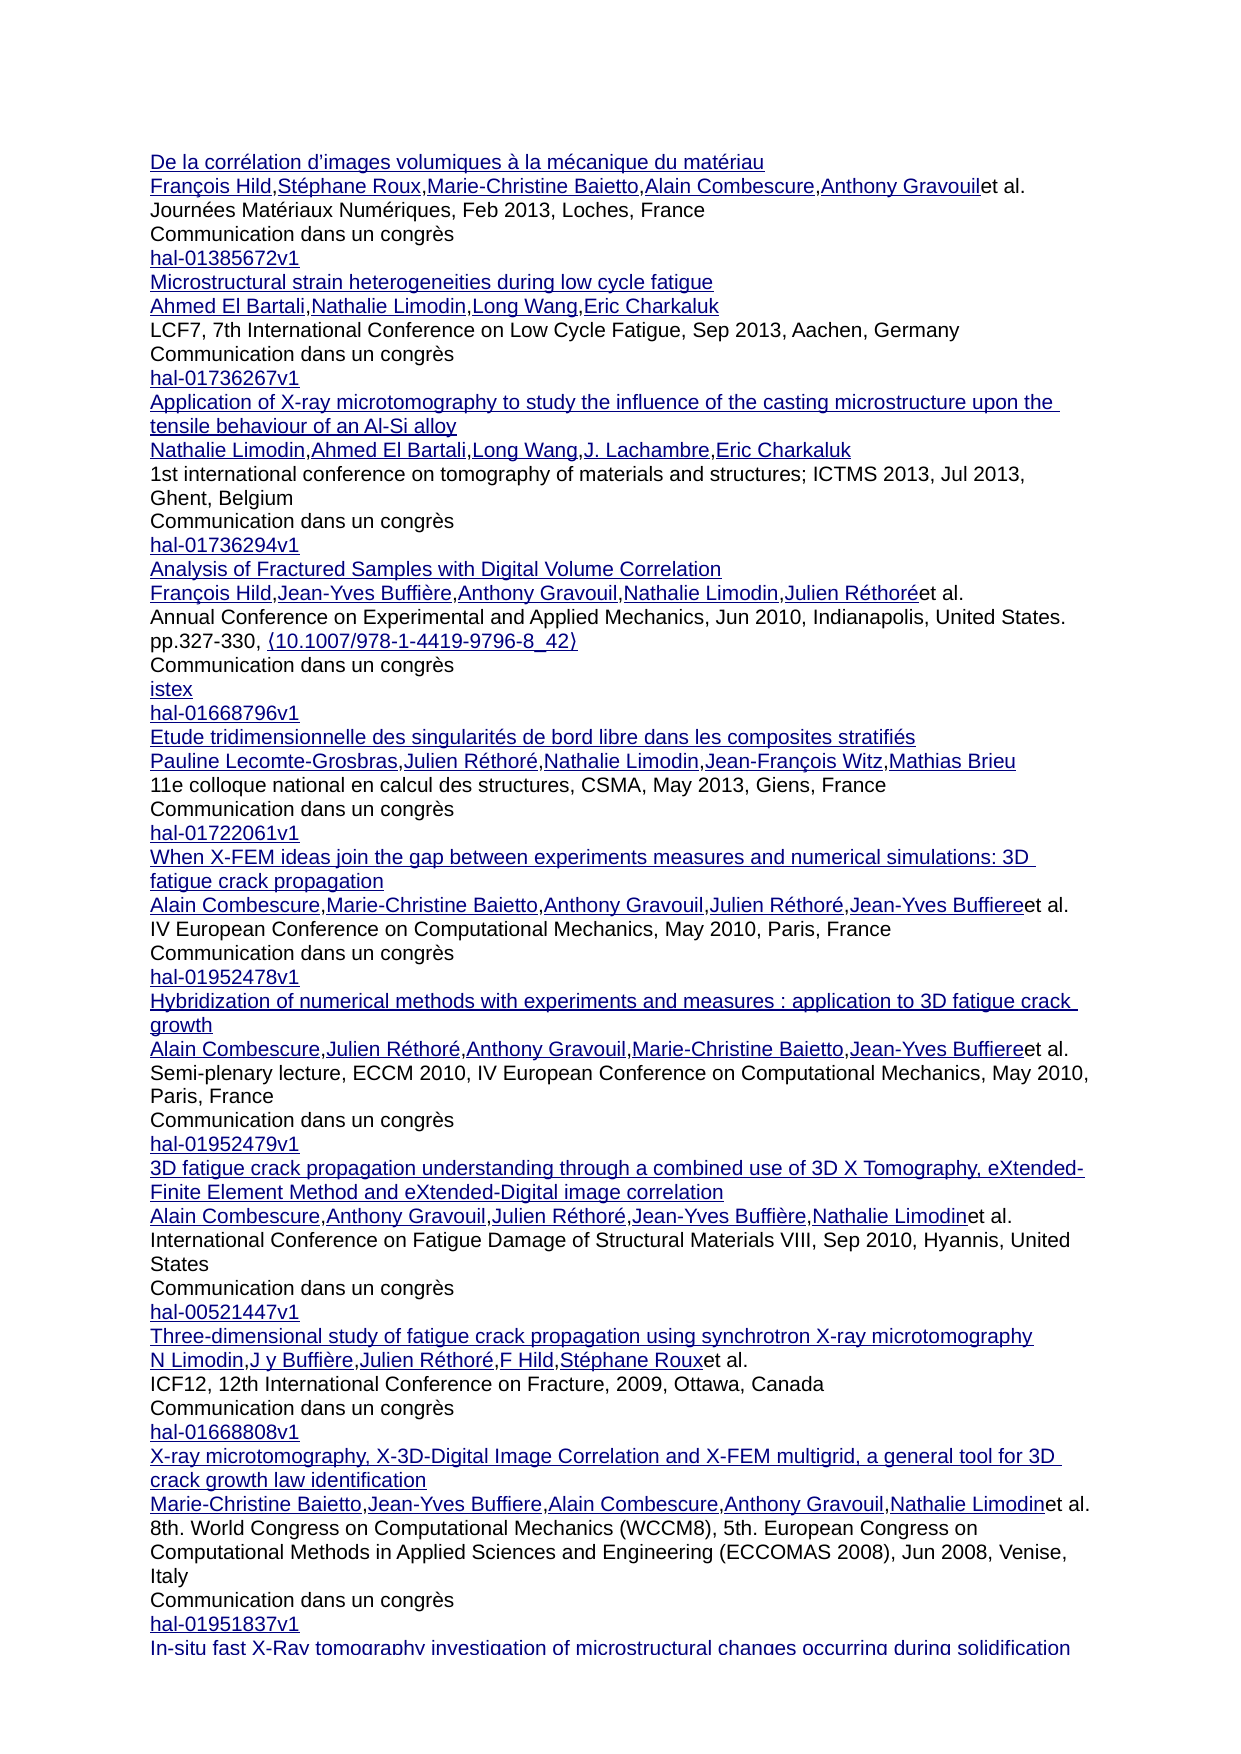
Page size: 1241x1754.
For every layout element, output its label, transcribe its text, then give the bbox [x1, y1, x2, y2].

table_cell In-situ fast X-Ray tomography investigation of microstructural changes occurring during solidification [150, 1635, 1090, 1655]
table_cell Microstructural strain heterogeneities during low cycle fatigue Ahmed El Bartali,Nathalie Limodin,Long Wang,Eric Charkaluk LCF7, 7th International Conference on Low Cycle Fatigue, Sep 2013, Aachen, Germany Communication dans un congrès hal-01736267v1 [150, 270, 1090, 389]
table_cell When X-FEM ideas join the gap between experiments measures and numerical simulations: 3D fatigue crack propagation Alain Combescure,Marie-Christine Baietto,Anthony Gravouil,Julien Réthoré,Jean-Yves Buffiereet al. IV European Conference on Computational Mechanics, May 2010, Paris, France Communication dans un congrès hal-01952478v1 [150, 845, 1090, 988]
table_cell De la corrélation d’images volumiques à la mécanique du matériau François Hild,Stéphane Roux,Marie-Christine Baietto,Alain Combescure,Anthony Gravouilet al. Journées Matériaux Numériques, Feb 2013, Loches, France Communication dans un congrès hal-01385672v1 [150, 150, 1090, 270]
table_cell Application of X-ray microtomography to study the influence of the casting microstructure upon the tensile behaviour of an Al-Si alloy Nathalie Limodin,Ahmed El Bartali,Long Wang,J. Lachambre,Eric Charkaluk 1st international conference on tomography of materials and structures; ICTMS 2013, Jul 2013, Ghent, Belgium Communication dans un congrès hal-01736294v1 [150, 390, 1090, 557]
table_cell Hybridization of numerical methods with experiments and measures : application to 3D fatigue crack growth Alain Combescure,Julien Réthoré,Anthony Gravouil,Marie-Christine Baietto,Jean-Yves Buffiereet al. Semi-plenary lecture, ECCM 2010, IV European Conference on Computational Mechanics, May 2010, Paris, France Communication dans un congrès hal-01952479v1 [150, 989, 1090, 1156]
table_cell X-ray microtomography, X-3D-Digital Image Correlation and X-FEM multigrid, a general tool for 3D crack growth law identification Marie-Christine Baietto,Jean-Yves Buffiere,Alain Combescure,Anthony Gravouil,Nathalie Limodinet al. 8th. World Congress on Computational Mechanics (WCCM8), 5th. European Congress on Computational Methods in Applied Sciences and Engineering (ECCOMAS 2008), Jun 2008, Venise, Italy Communication dans un congrès hal-01951837v1 [150, 1444, 1090, 1635]
table_cell Analysis of Fractured Samples with Digital Volume Correlation François Hild,Jean-Yves Buffière,Anthony Gravouil,Nathalie Limodin,Julien Réthoréet al. Annual Conference on Experimental and Applied Mechanics, Jun 2010, Indianapolis, United States. pp.327-330, ⟨10.1007/978-1-4419-9796-8_42⟩ Communication dans un congrès istex hal-01668796v1 [150, 557, 1090, 725]
table_cell Etude tridimensionnelle des singularités de bord libre dans les composites stratifiés Pauline Lecomte-Grosbras,Julien Réthoré,Nathalie Limodin,Jean-François Witz,Mathias Brieu 11e colloque national en calcul des structures, CSMA, May 2013, Giens, France Communication dans un congrès hal-01722061v1 [150, 725, 1090, 845]
table_cell 3D fatigue crack propagation understanding through a combined use of 3D X Tomography, eXtended-Finite Element Method and eXtended-Digital image correlation Alain Combescure,Anthony Gravouil,Julien Réthoré,Jean-Yves Buffière,Nathalie Limodinet al. International Conference on Fatigue Damage of Structural Materials VIII, Sep 2010, Hyannis, United States Communication dans un congrès hal-00521447v1 [150, 1156, 1090, 1324]
table_cell Three‐dimensional study of fatigue crack propagation using synchrotron X‐ray microtomography N Limodin,J y Buffière,Julien Réthoré,F Hild,Stéphane Rouxet al. ICF12, 12th International Conference on Fracture, 2009, Ottawa, Canada Communication dans un congrès hal-01668808v1 [150, 1324, 1090, 1444]
